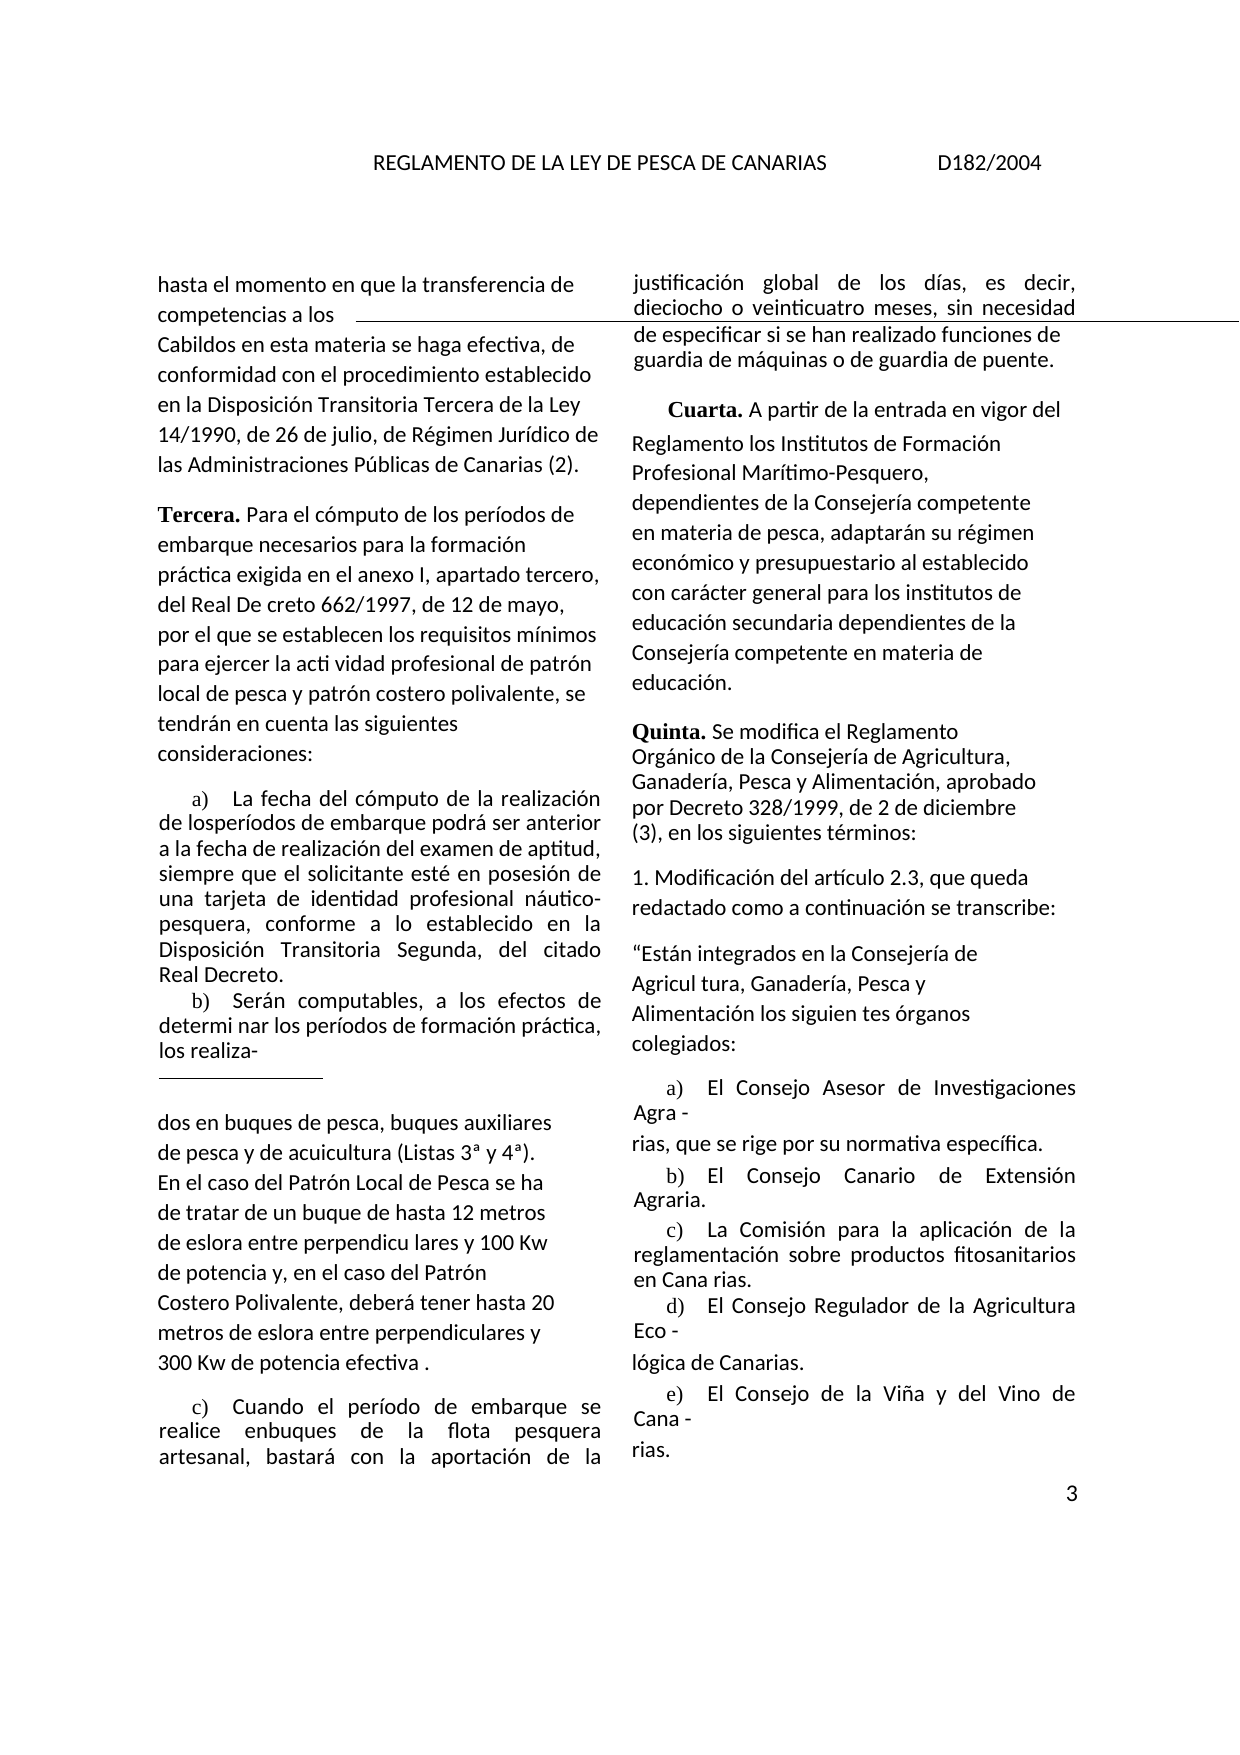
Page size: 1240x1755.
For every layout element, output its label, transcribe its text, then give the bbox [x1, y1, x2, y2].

text lógica de Canarias. [632, 1348, 1076, 1376]
text Cuarta. A partir de la entrada en vigor del [667, 395, 1076, 423]
text Quinta. Se modifica el Reglamento Orgánico de la Consejería de Agricultura, Ganadería, Pesca y Alimentación, aprobado por Decreto 328/1999, de 2 de diciembre (3), en los siguientes términos: [632, 719, 1048, 846]
text rias, que se rige por su normativa específica. [632, 1129, 1076, 1158]
text rias. [632, 1435, 1076, 1463]
text dos en buques de pesca, buques auxiliares de pesca y de acuicultura (Listas 3ª y 4ª). En el caso del Patrón Local de Pesca se ha de tratar de un buque de hasta 12 metros de eslora entre perpendicu lares y 100 Kw de potencia y, en el caso del Patrón Costero Polivalente, deberá tener hasta 20 metros de eslora entre perpendiculares y 300 Kw de potencia efectiva . [157, 1108, 562, 1376]
list Cuando el período de embarque se realice enbuques de la flota pesquera artesanal, bastará con la aportación de la [159, 1394, 602, 1470]
text “Están integrados en la Consejería de Agricul tura, Ganadería, Pesca y Alimentación los siguien tes órganos colegiados: [632, 939, 1037, 1057]
list El Consejo Asesor de Investigaciones Agra - [633, 1075, 1076, 1126]
text 1. Modificación del artículo 2.3, que queda redactado como a continuación se transcribe: [632, 863, 1076, 921]
list El Consejo Canario de Extensión Agraria. [633, 1163, 1076, 1214]
text Tercera. Para el cómputo de los períodos de embarque necesarios para la formación práctica exigida en el anexo I, apartado tercero, del Real De creto 662/1997, de 12 de mayo, por el que se establecen los requisitos mínimos para ejercer la acti vidad profesional de patrón local de pesca y patrón costero polivalente, se tendrán en cuenta las siguientes consideraciones: [157, 500, 602, 767]
list El Consejo de la Viña y del Vino de Cana - [633, 1381, 1076, 1432]
list La fecha del cómputo de la realización de losperíodos de embarque podrá ser anterior a la fecha de realización del examen de aptitud, siempre que el solicitante esté en posesión de una tarjeta de identidad profesional náutico-pesquera, conforme a lo establecido en la Disposición Transitoria Segunda, del citado Real Decreto. [159, 786, 602, 988]
list La Comisión para la aplicación de la reglamentación sobre productos fitosanitarios en Cana rias. [633, 1217, 1076, 1293]
text Reglamento los Institutos de Formación Profesional Marítimo-Pesquero, dependientes de la Consejería competente en materia de pesca, adaptarán su régimen económico y presupuestario al establecido con carácter general para los institutos de educación secundaria dependientes de la Consejería competente en materia de educación. [632, 429, 1037, 696]
list de especificar si se han realizado funciones de guardia de máquinas o de guardia de puente. [633, 322, 1076, 373]
text hasta el momento en que la transferencia de competencias a los Cabildos en esta materia se haga efectiva, de conformidad con el procedimiento establecido en la Disposición Transitoria Tercera de la Ley 14/1990, de 26 de julio, de Régimen Jurídico de las Administraciones Públicas de Canarias (2). [157, 270, 602, 478]
list justificación global de los días, es decir, dieciocho o veinticuatro meses, sin necesidad [633, 270, 1076, 321]
list Serán computables, a los efectos de determi nar los períodos de formación práctica, los realiza- [159, 988, 602, 1064]
list El Consejo Regulador de la Agricultura Eco - [633, 1293, 1076, 1344]
